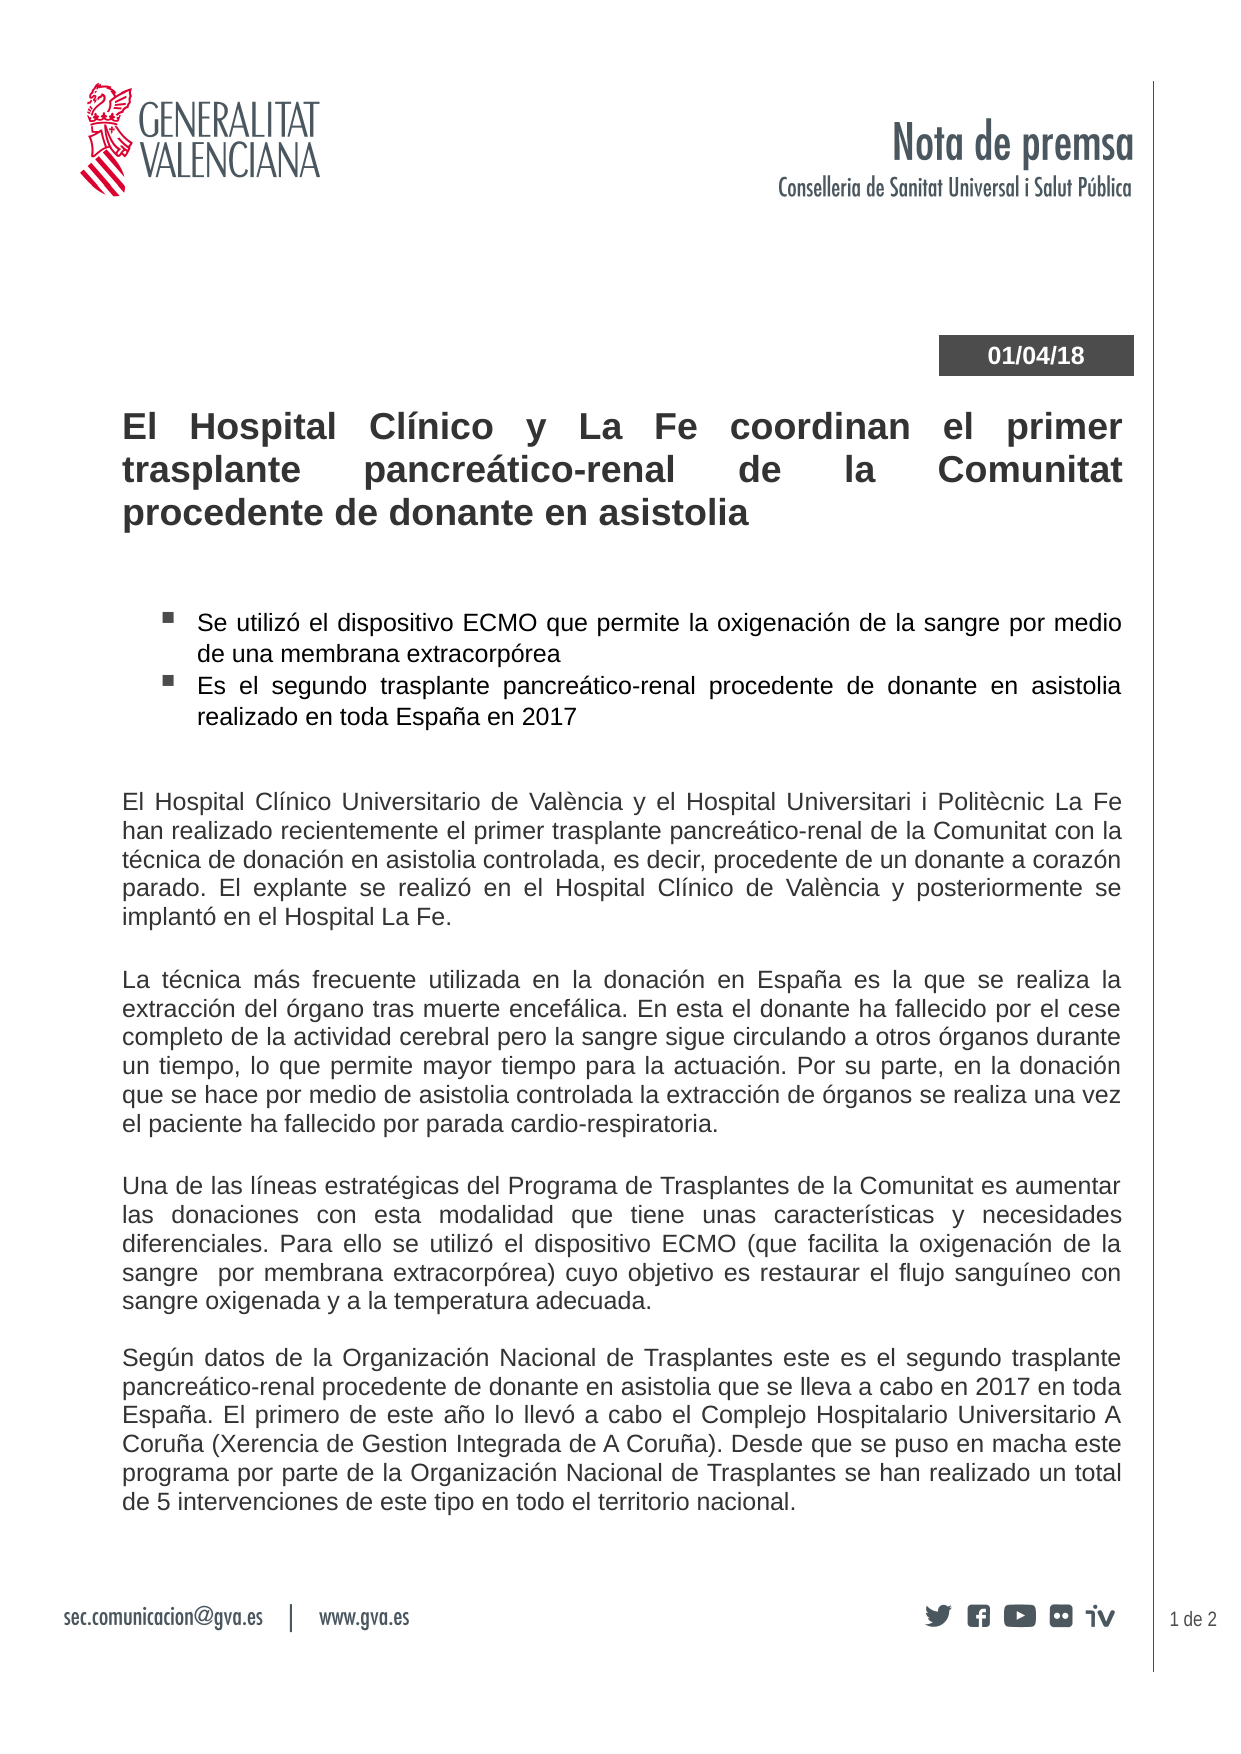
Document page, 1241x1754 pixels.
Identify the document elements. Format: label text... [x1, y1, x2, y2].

table_header 04/01/18 [940, 336, 1133, 375]
list Se utilizó el dispositivo ECMO que permite la oxigenación de la sangre por medio de una membrana extracorpórea [159, 605, 1123, 668]
text El Hospital Clínico y La Fe coordinan el primer trasplante pancreático-renal de la Comunitat procedente de donante en asistolia [122, 404, 1123, 533]
text El Hospital Clínico Universitario de València y el Hospital Universitari i Politècnic La Fe han realizado recientemente el primer trasplante pancreático-renal de la Comunitat con la técnica de donación en asistolia controlada, es decir, procedente de un donante a corazón parado. El explante se realizó en el Hospital Clínico de València y posteriormente se implantó en el Hospital La Fe. [122, 787, 1123, 931]
picture [0, 0, 1241, 278]
picture [0, 1582, 1241, 1754]
text Según datos de la Organización Nacional de Trasplantes este es el segundo trasplante pancreático-renal procedente de donante en asistolia que se lleva a cabo en 2017 en toda España. El primero de este año lo llevó a cabo el Complejo Hospitalario Universitario A Coruña (Xerencia de Gestion Integrada de A Coruña). Desde que se puso en macha este programa por parte de la Organización Nacional de Trasplantes se han realizado un total de 5 intervenciones de este tipo en todo el territorio nacional. [122, 1343, 1123, 1516]
text Una de las líneas estratégicas del Programa de Trasplantes de la Comunitat es aumentar las donaciones con esta modalidad que tiene unas características y necesidades diferenciales. Para ello se utilizó el dispositivo ECMO (que facilita la oxigenación de la sangre por membrana extracorpórea) cuyo objetivo es restaurar el flujo sanguíneo con sangre oxigenada y a la temperatura adecuada. [122, 1171, 1123, 1315]
list Es el segundo trasplante pancreático-renal procedente de donante en asistolia realizado en toda España en 2017 [159, 668, 1123, 731]
text La técnica más frecuente utilizada en la donación en España es la que se realiza la extracción del órgano tras muerte encefálica. En esta el donante ha fallecido por el cese completo de la actividad cerebral pero la sangre sigue circulando a otros órganos durante un tiempo, lo que permite mayor tiempo para la actuación. Por su parte, en la donación que se hace por medio de asistolia controlada la extracción de órganos se realiza una vez el paciente ha fallecido por parada cardio-respiratoria. [122, 965, 1123, 1137]
table_header [122, 335, 939, 375]
